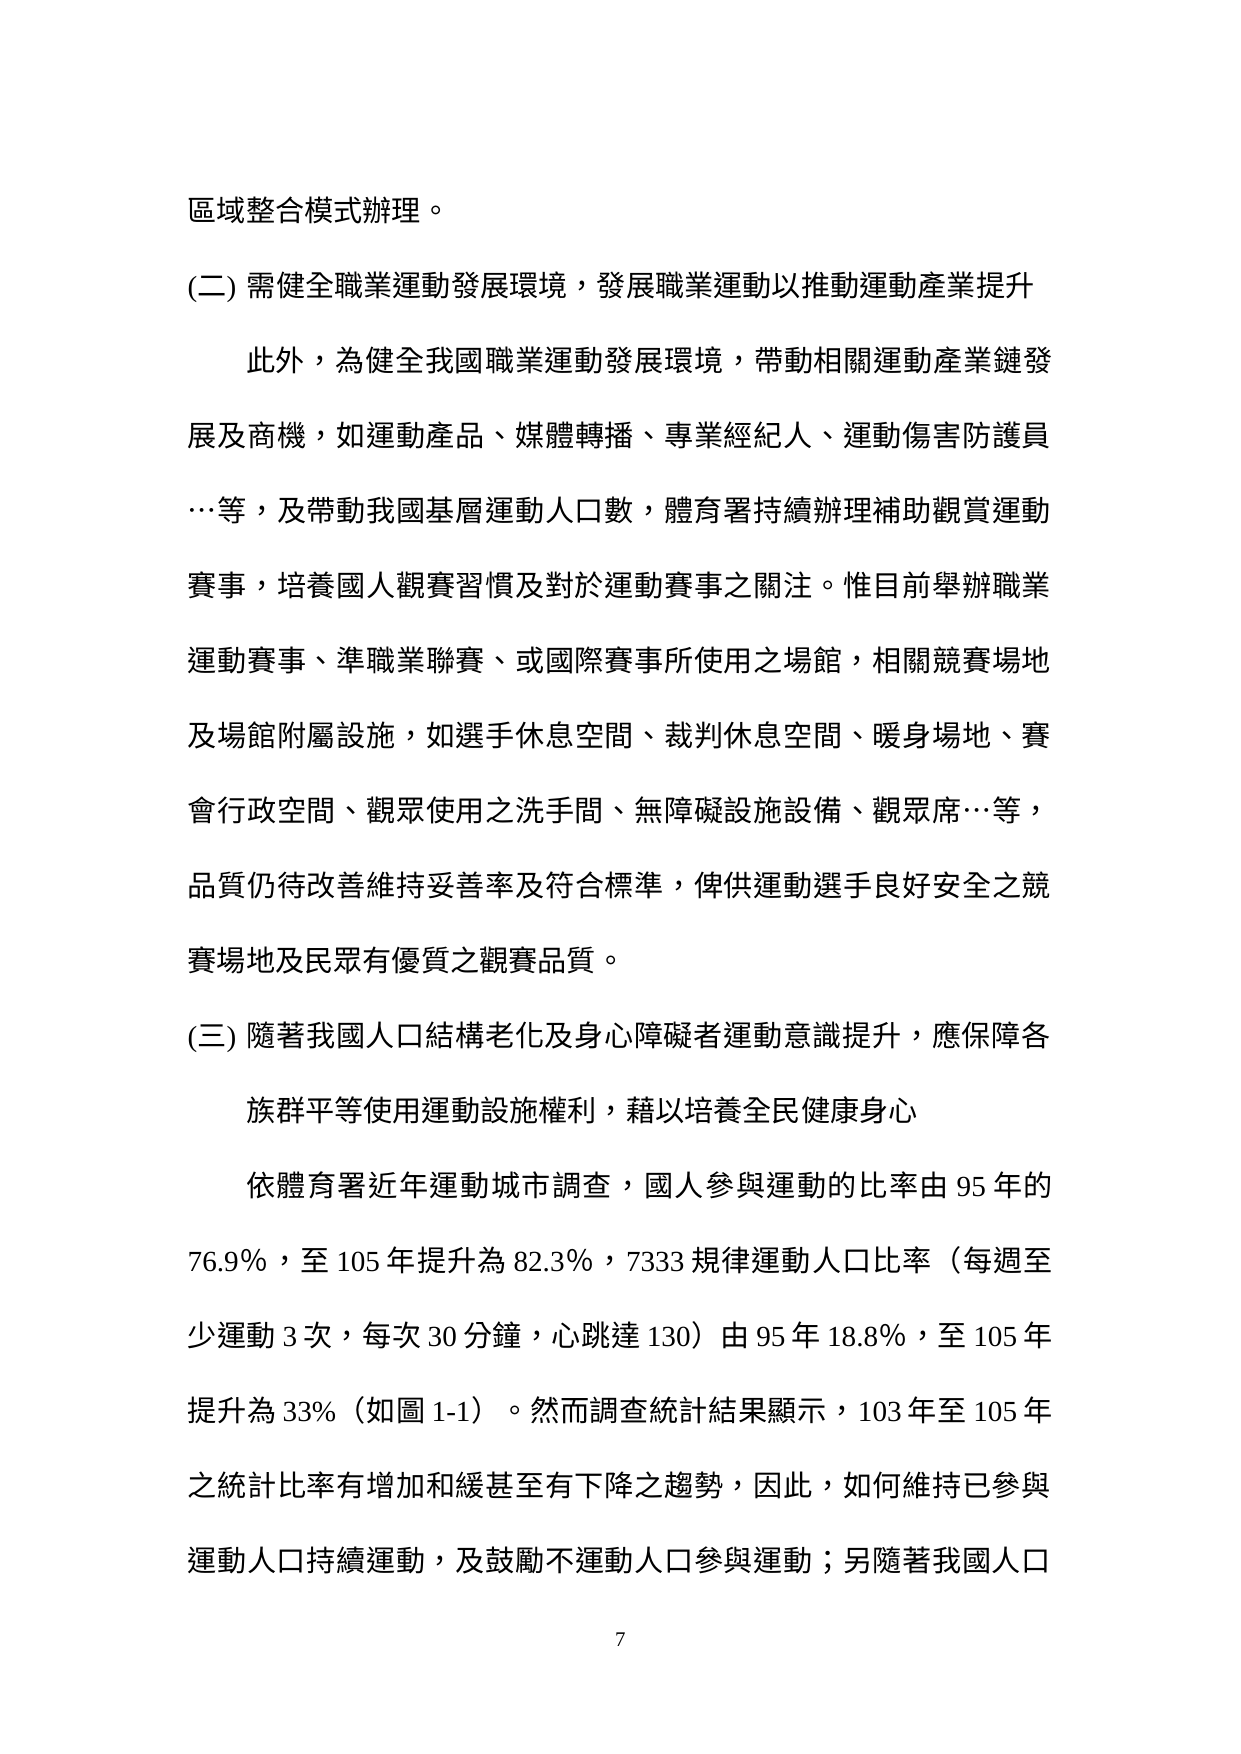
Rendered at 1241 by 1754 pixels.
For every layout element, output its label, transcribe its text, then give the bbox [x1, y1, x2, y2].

text 此外，為健全我國職業運動發展環境，帶動相關運動產業鏈發展及商機，如運動產品、媒體轉播、專業經紀人、運動傷害防護員…等，及帶動我國基層運動人口數，體育署持續辦理補助觀賞運動賽事，培養國人觀賽習慣及對於運動賽事之關注。惟目前舉辦職業運動賽事、準職業聯賽、或國際賽事所使用之場館，相關競賽場地及場館附屬設施，如選手休息空間、裁判休息空間、暖身場地、賽會行政空間、觀眾使用之洗手間、無障礙設施設備、觀眾席…等，品質仍待改善維持妥善率及符合標準，俾供運動選手良好安全之競賽場地及民眾有優質之觀賽品質。 [187, 314, 1053, 989]
text 順應現今舉辦國際綜合運動賽會朝向永續性之趨勢，及2017臺北世大運場館整備工作之經驗，國際綜合性運動賽會所需競賽或練習場館眾多，單一主辦城市所有場館難以滿足賽會所需，而需透過區域概念，跨城市整合既有場館設施資源，除可降低賽會籌辦經費，亦可避免場館於賽會結束後閒置，造成主辦城市經濟負擔。未來我國申辦國際賽事或主辦國內重要綜合性運動賽會，亦將朝向跨縣市區域整合模式辦理。 [187, 164, 1053, 239]
list 隨著我國人口結構老化及身心障礙者運動意識提升，應保障各族群平等使用運動設施權利，藉以培養全民健康身心 [187, 989, 1053, 1139]
text 依體育署近年運動城市調查，國人參與運動的比率由95年的76.9％，至105年提升為82.3％，7333規律運動人口比率（每週至少運動3次，每次30分鐘，心跳達130）由95年18.8％，至105年提升為33%（如圖1-1）。然而調查統計結果顯示，103年至105年之統計比率有增加和緩甚至有下降之趨勢，因此，如何維持已參與運動人口持續運動，及鼓勵不運動人口參與運動；另隨著我國人口 [187, 1139, 1053, 1589]
list 需健全職業運動發展環境，發展職業運動以推動運動產業提升 [187, 239, 1053, 314]
